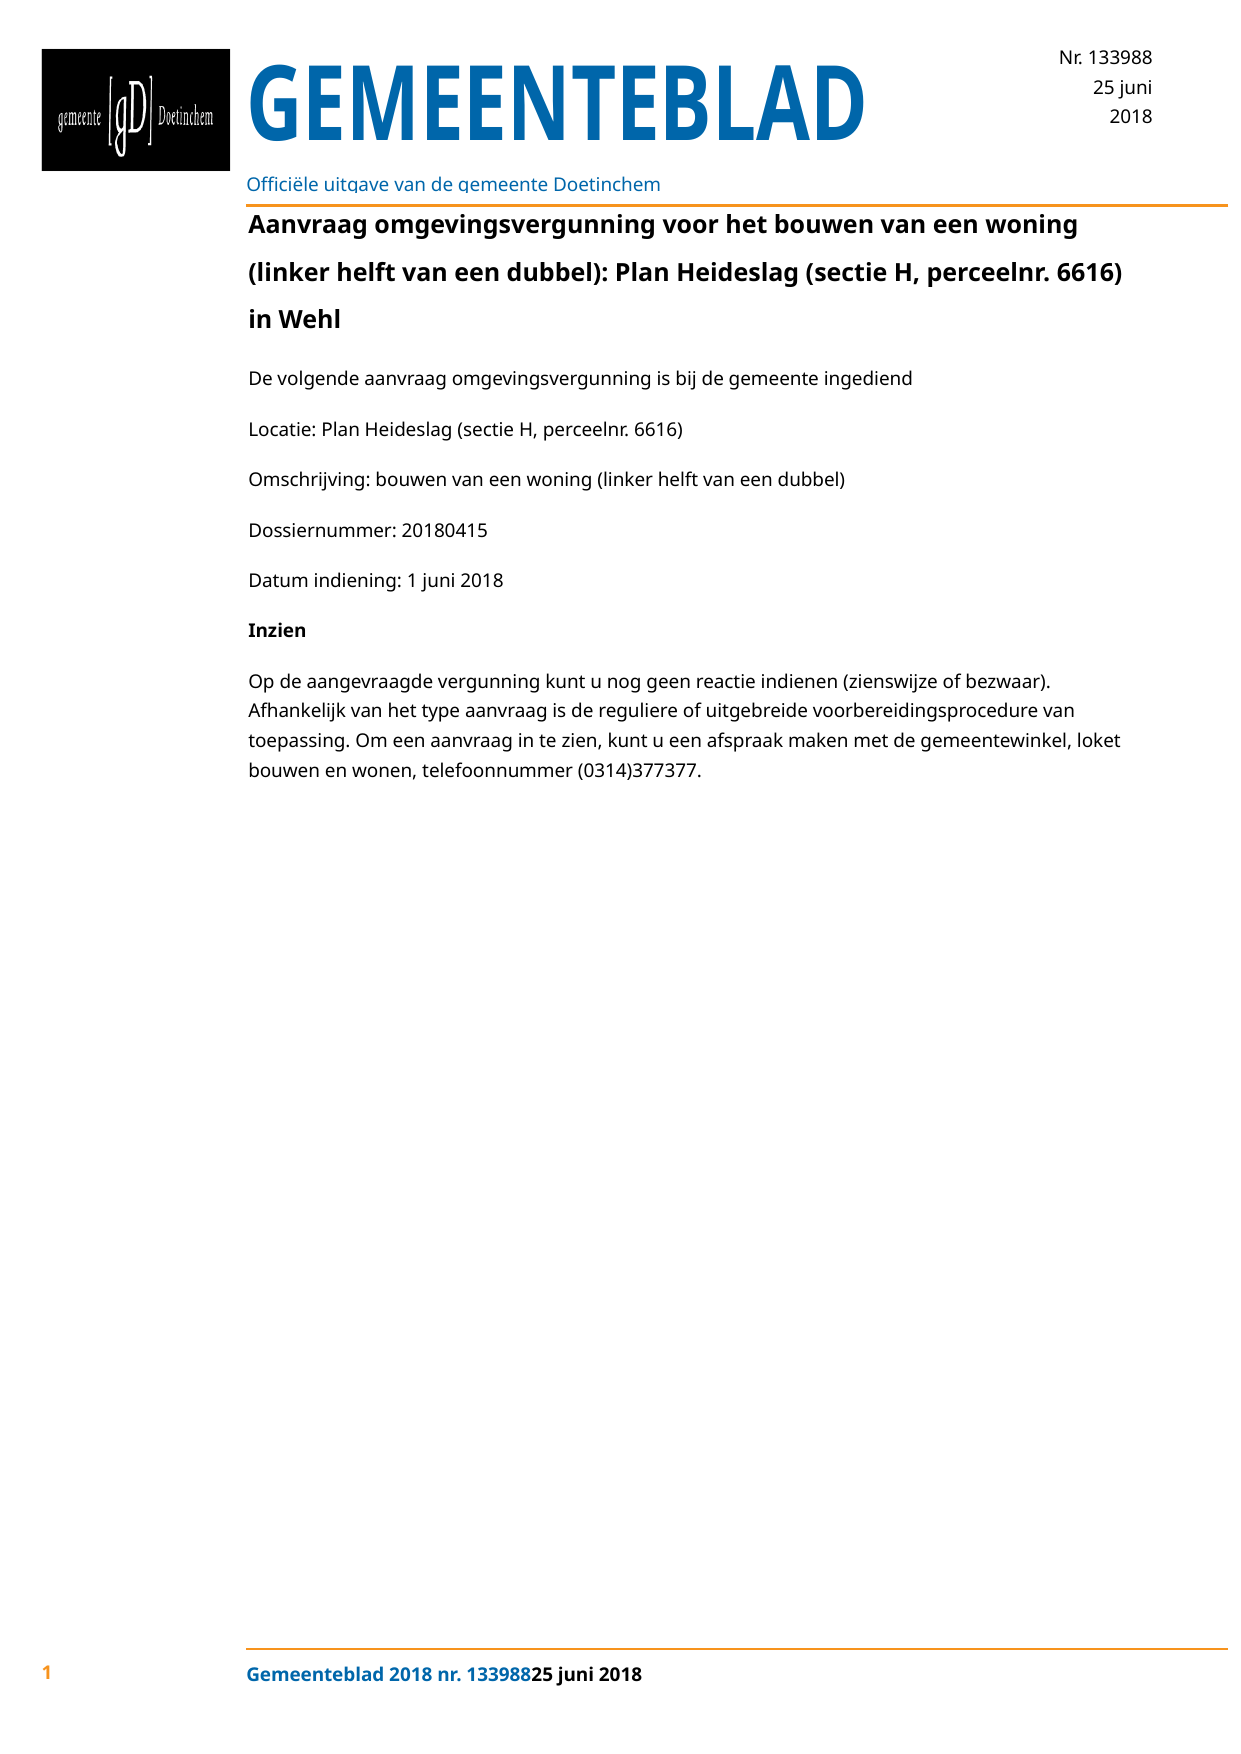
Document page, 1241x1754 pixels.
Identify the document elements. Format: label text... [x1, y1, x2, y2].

text Dossiernummer: 20180415 [248, 517, 1152, 542]
picture [41, 47, 231, 172]
text Aanvraag omgevingsvergunning voor het bouwen van een woning (linker helft van een dubbel): Plan Heideslag (sectie H, perceelnr. 6616) in Wehl [248, 207, 1152, 336]
text Inzien [248, 618, 1152, 643]
text Datum indiening: 1 juni 2018 [248, 567, 1152, 593]
text Op de aangevraagde vergunning kunt u nog geen reactie indienen (zienswijze of bezwaar). Afhankelijk van het type aanvraag is de reguliere of uitgebreide voorbereidingsprocedure van toepassing. Om een aanvraag in te zien, kunt u een afspraak maken met de gemeentewinkel, loket bouwen en wonen, telefoonnummer (0314)377377. [248, 668, 1152, 782]
text De volgende aanvraag omgevingsvergunning is bij de gemeente ingediend [248, 366, 1152, 391]
text Omschrijving: bouwen van een woning (linker helft van een dubbel) [248, 466, 1152, 492]
text Locatie: Plan Heideslag (sectie H, perceelnr. 6616) [248, 416, 1152, 442]
